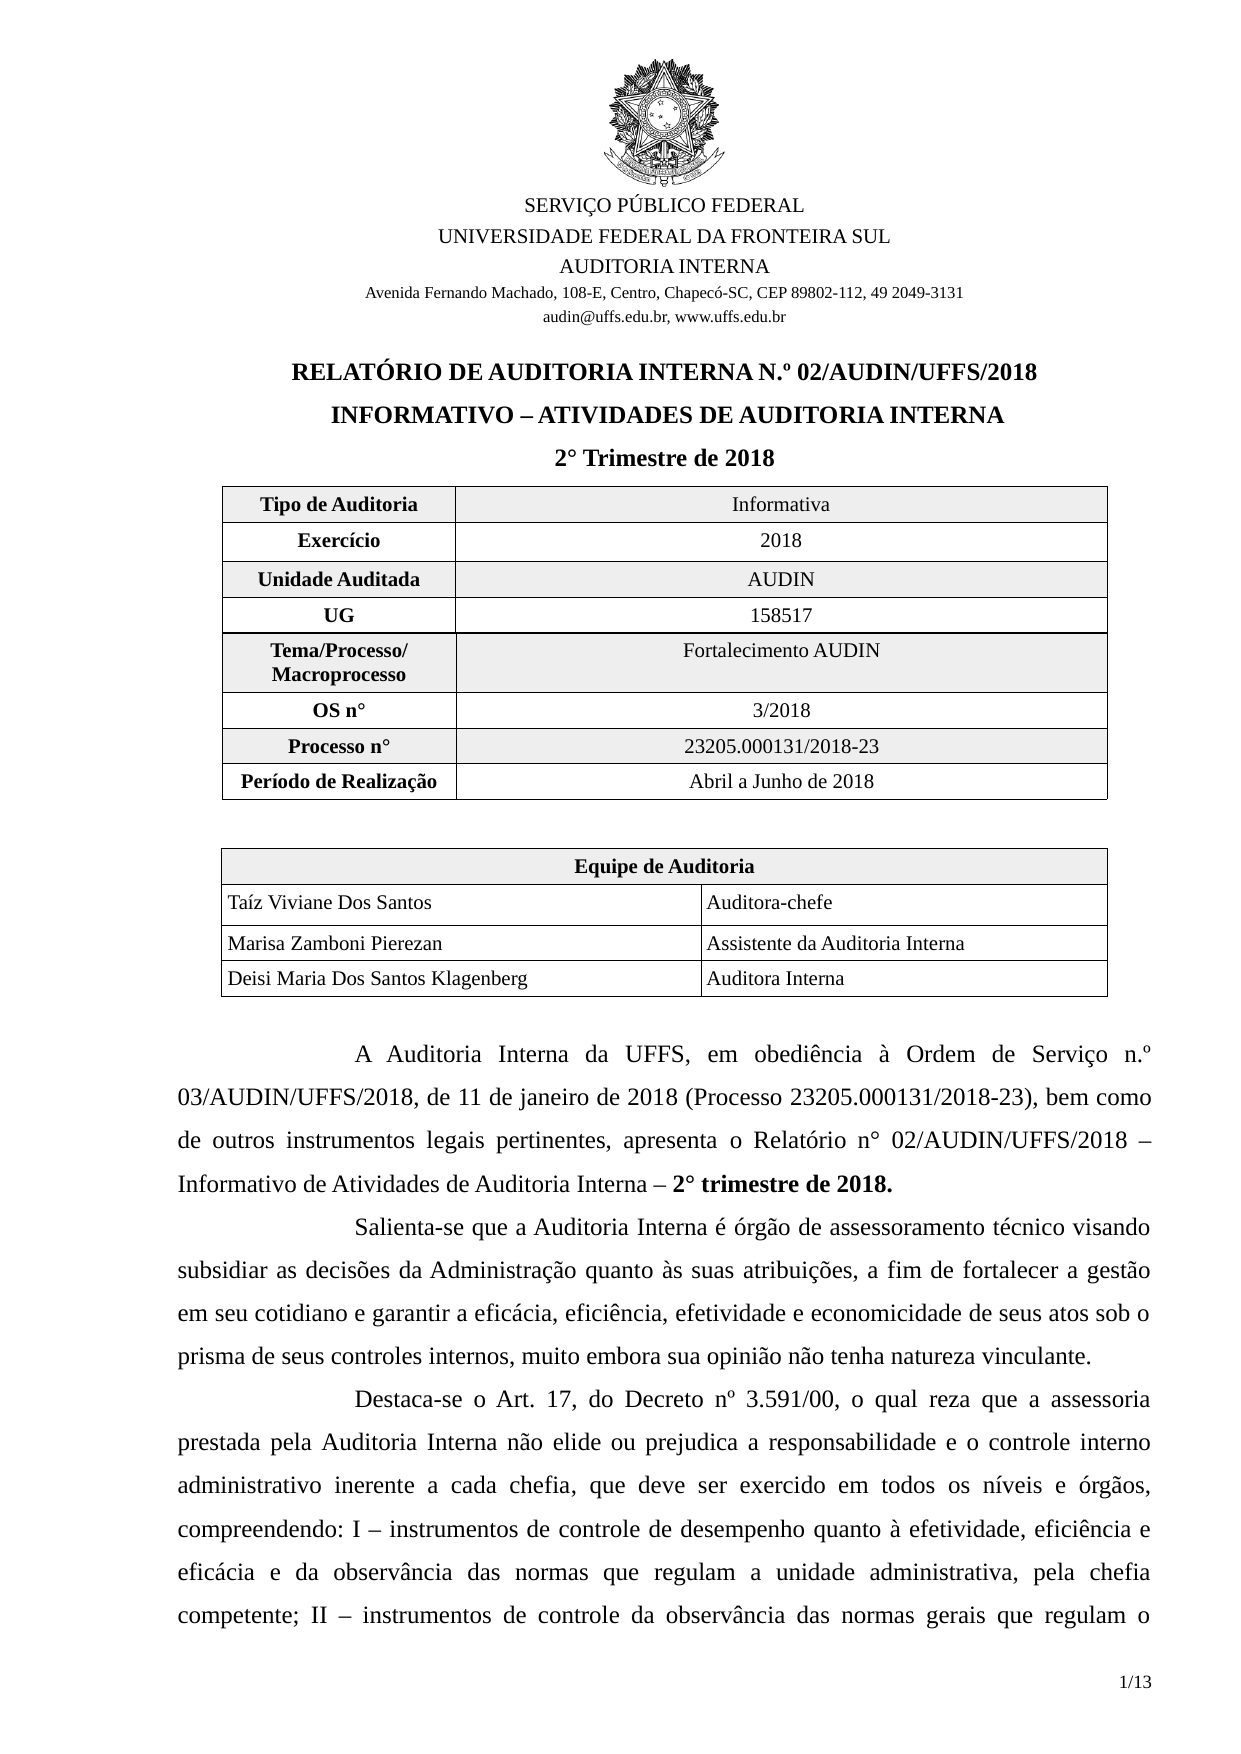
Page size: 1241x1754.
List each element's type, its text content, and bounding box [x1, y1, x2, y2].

text A Auditoria Interna da UFFS, em obediência à Ordem de Serviço n.º 03/AUDIN/UFFS/2018, de 11 de janeiro de 2018 (Processo 23205.000131/2018-23), bem como de outros instrumentos legais pertinentes, apresenta o Relatório n° 02/AUDIN/UFFS/2018 – Informativo de Atividades de Auditoria Interna – 2° trimestre de 2018. [177, 1039, 1152, 1197]
table_cell Auditora-chefe [702, 885, 1107, 925]
text RELATÓRIO DE AUDITORIA INTERNA N.º 02/AUDIN/UFFS/2018 [177, 357, 1152, 385]
table_cell Auditora Interna [702, 961, 1107, 996]
table_header Informativa [456, 487, 1107, 522]
table_cell Abril a Junho de 2018 [457, 764, 1107, 799]
table_cell Marisa Zamboni Pierezan [222, 926, 701, 960]
table_header Tipo de Auditoria [223, 487, 455, 522]
text 2° Trimestre de 2018 [177, 443, 1152, 472]
table_header Equipe de Auditoria [222, 849, 1107, 884]
table_cell OS n° [223, 693, 456, 728]
table_cell Deisi Maria Dos Santos Klagenberg [222, 961, 701, 996]
table_cell 3/2018 [457, 693, 1107, 728]
table_cell 2018 [456, 523, 1107, 561]
text Salienta-se que a Auditoria Interna é órgão de assessoramento técnico visando subsidiar as decisões da Administração quanto às suas atribuições, a fim de fortalecer a gestão em seu cotidiano e garantir a eficácia, eficiência, efetividade e economicidade de seus atos sob o prisma de seus controles internos, muito embora sua opinião não tenha natureza vinculante. [177, 1212, 1152, 1370]
table_cell Exercício [223, 523, 455, 561]
text Destaca-se o Art. 17, do Decreto nº 3.591/00, o qual reza que a assessoria prestada pela Auditoria Interna não elide ou prejudica a responsabilidade e o controle interno administrativo inerente a cada chefia, que deve ser exercido em todos os níveis e órgãos, compreendendo: I – instrumentos de controle de desempenho quanto à efetividade, eficiência e eficácia e da observância das normas que regulam a unidade administrativa, pela chefia competente; II – instrumentos de controle da observância das normas gerais que regulam o [177, 1384, 1152, 1629]
table_cell UG [223, 598, 455, 632]
table_cell 158517 [456, 598, 1107, 632]
table_header Tema/Processo/ Macroprocesso [223, 634, 456, 692]
table_cell Unidade Auditada [223, 562, 455, 597]
table_cell 23205.000131/2018-23 [457, 729, 1107, 763]
table_header Fortalecimento AUDIN [457, 634, 1107, 692]
table_cell Assistente da Auditoria Interna [702, 926, 1107, 960]
table_cell Período de Realização [223, 764, 456, 799]
table_cell AUDIN [456, 562, 1107, 597]
table_cell Processo n° [223, 729, 456, 763]
table_cell Taíz Viviane Dos Santos [222, 885, 701, 925]
text INFORMATIVO – ATIVIDADES DE AUDITORIA INTERNA [177, 400, 1152, 428]
